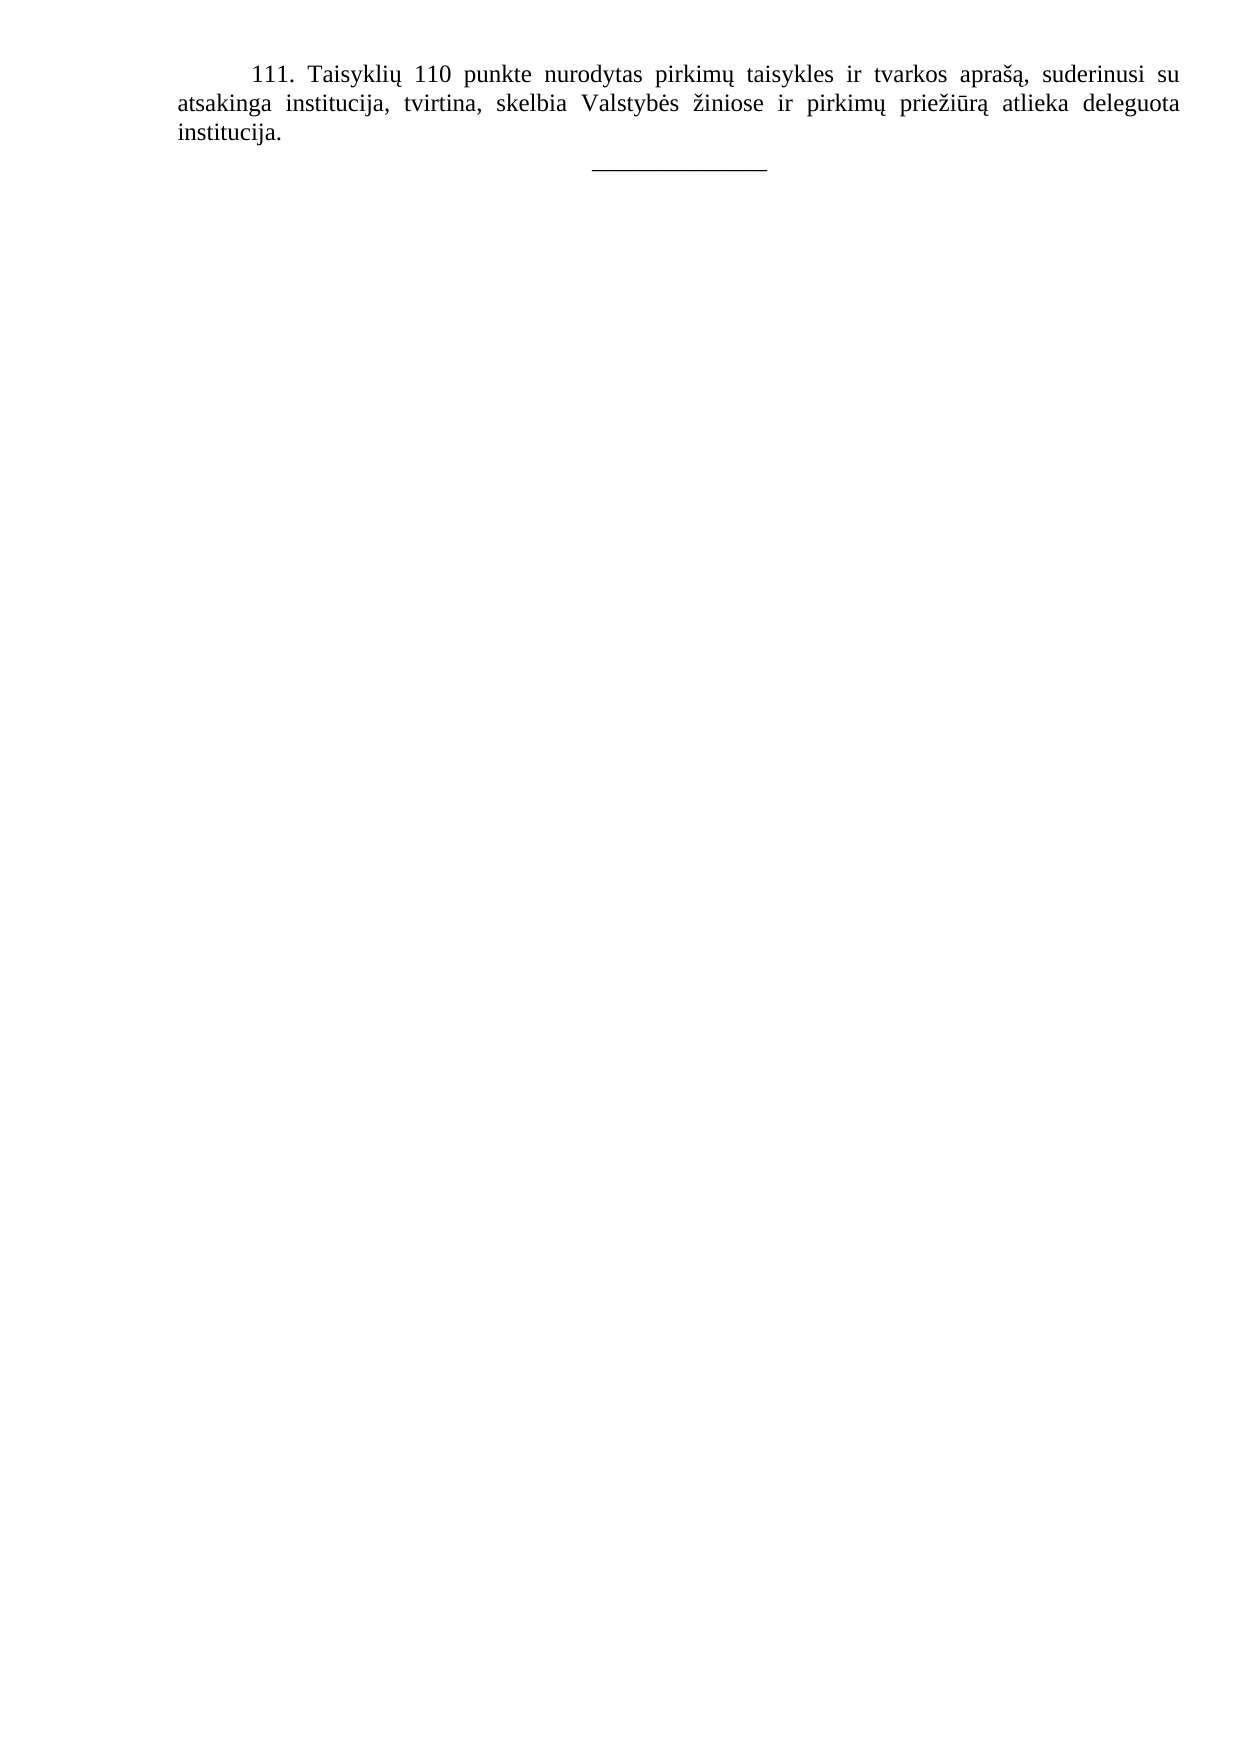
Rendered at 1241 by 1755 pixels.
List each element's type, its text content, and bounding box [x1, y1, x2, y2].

text ______________ [177, 145, 1181, 174]
text 111. Taisyklių 110 punkte nurodytas pirkimų taisykles ir tvarkos aprašą, suderinusi su atsakinga institucija, tvirtina, skelbia Valstybės žiniose ir pirkimų priežiūrą atlieka deleguota institucija. [177, 59, 1181, 145]
